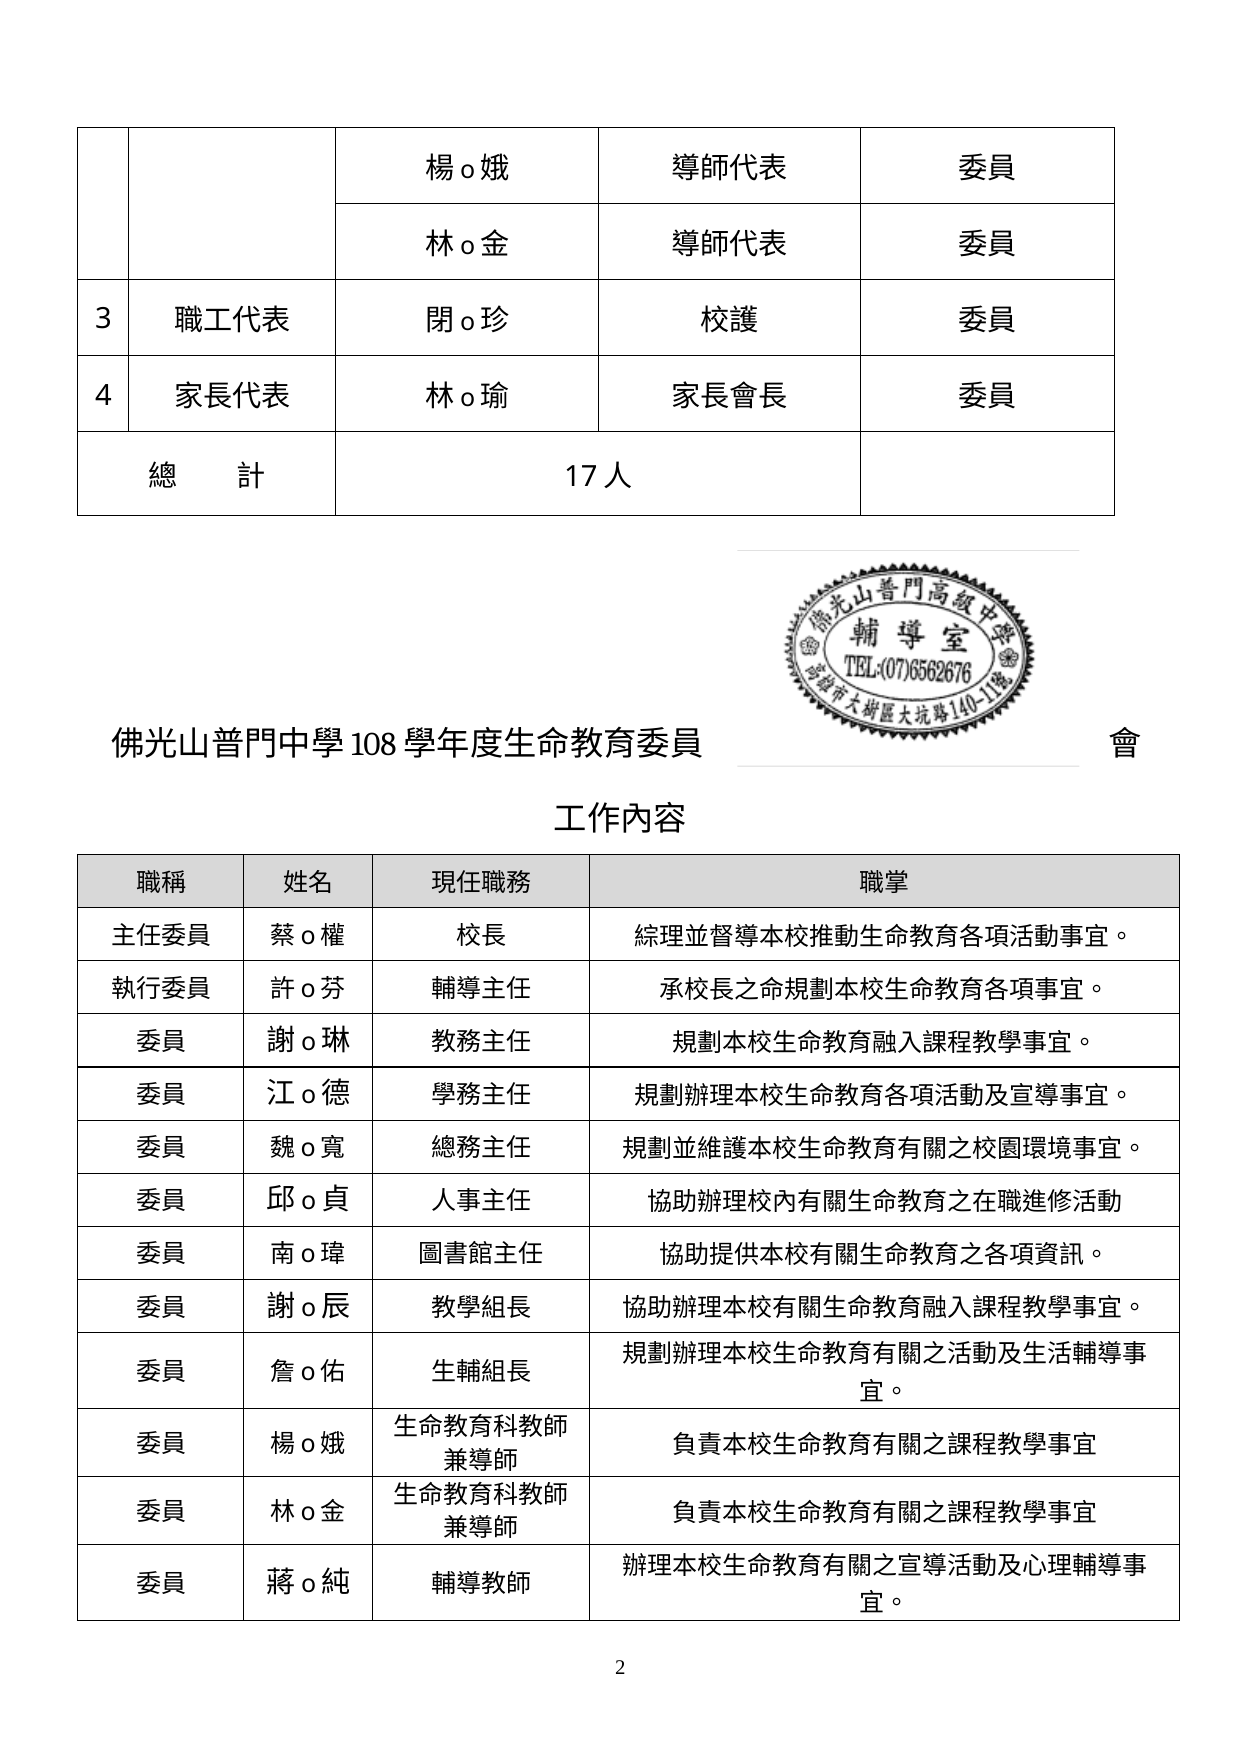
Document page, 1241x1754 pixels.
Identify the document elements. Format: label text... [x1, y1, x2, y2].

table_cell 人事主任 [373, 1174, 589, 1226]
table_cell 圖書館主任 [373, 1227, 589, 1279]
table_cell 委員 [78, 1068, 243, 1119]
table_cell 委員 [78, 1333, 243, 1408]
table_header 職稱 [78, 855, 243, 907]
table_cell 楊o娥 [336, 128, 598, 203]
table_cell 家長代表 [129, 356, 335, 431]
table_cell 魏o寬 [244, 1121, 372, 1173]
table_cell 17人 [336, 432, 860, 515]
table_cell 規劃辦理本校生命教育各項活動及宣導事宜。 [590, 1068, 1179, 1119]
table_cell 邱o貞 [244, 1174, 372, 1226]
table_cell 校護 [599, 280, 860, 355]
table_cell 教務主任 [373, 1014, 589, 1066]
table_cell 協助提供本校有關生命教育之各項資訊。 [590, 1227, 1179, 1279]
table_cell 委員 [78, 1227, 243, 1279]
table_cell 委員 [861, 356, 1114, 431]
table_cell 主任委員 [78, 908, 243, 960]
table_cell 生命教育科教師兼導師 [373, 1409, 589, 1476]
table_cell 3 [78, 280, 128, 355]
table_cell 委員 [78, 1477, 243, 1543]
table_cell 詹o佑 [244, 1333, 372, 1408]
table_cell 委員 [78, 1280, 243, 1332]
table_cell 委員 [78, 1409, 243, 1476]
table_cell 蔡o權 [244, 908, 372, 960]
table_cell 委員 [78, 1545, 243, 1619]
table_cell 輔導主任 [373, 961, 589, 1013]
table_header 姓名 [244, 855, 372, 907]
table_cell 學務主任 [373, 1068, 589, 1119]
table_cell 楊o娥 [244, 1409, 372, 1476]
text 佛光山普門中學108學年度生命教育委員會工作內容 [89, 704, 1152, 854]
table_header 職掌 [590, 855, 1179, 907]
table_cell 委員 [861, 204, 1114, 279]
table_cell 林o瑜 [336, 356, 598, 431]
table_cell 規劃本校生命教育融入課程教學事宜。 [590, 1014, 1179, 1066]
table_cell 謝o琳 [244, 1014, 372, 1066]
table_cell 教學組長 [373, 1280, 589, 1332]
table_cell 導師代表 [599, 128, 860, 203]
table_cell 校長 [373, 908, 589, 960]
table_cell 輔導教師 [373, 1545, 589, 1619]
table_cell 總務主任 [373, 1121, 589, 1173]
table_cell 導師代表 [599, 204, 860, 279]
table_cell [861, 432, 1114, 515]
table_cell 生命教育科教師兼導師 [373, 1477, 589, 1543]
table_cell 家長會長 [599, 356, 860, 431]
table_cell 協助辦理校內有關生命教育之在職進修活動 [590, 1174, 1179, 1226]
table_cell 綜理並督導本校推動生命教育各項活動事宜。 [590, 908, 1179, 960]
table_cell 執行委員 [78, 961, 243, 1013]
table_cell 許o芬 [244, 961, 372, 1013]
table_cell 委員 [78, 1121, 243, 1173]
table_cell 林o金 [244, 1477, 372, 1543]
table_cell 承校長之命規劃本校生命教育各項事宜。 [590, 961, 1179, 1013]
table_cell 4 [78, 356, 128, 431]
table_cell 生輔組長 [373, 1333, 589, 1408]
table_cell 委員 [78, 1174, 243, 1226]
table_cell 職工代表 [129, 280, 335, 355]
table_cell 規劃並維護本校生命教育有關之校園環境事宜。 [590, 1121, 1179, 1173]
table_cell 江o德 [244, 1068, 372, 1119]
table_cell 委員 [861, 128, 1114, 203]
picture [774, 550, 1083, 768]
table_cell 南o瑋 [244, 1227, 372, 1279]
table_cell 林o金 [336, 204, 598, 279]
table_cell [78, 128, 128, 279]
table_header 現任職務 [373, 855, 589, 907]
table_cell 負責本校生命教育有關之課程教學事宜 [590, 1409, 1179, 1476]
table_cell 總 計 [78, 432, 335, 515]
table_cell 謝o辰 [244, 1280, 372, 1332]
table_cell 辦理本校生命教育有關之宣導活動及心理輔導事宜。 [590, 1545, 1179, 1619]
table_cell 蔣o純 [244, 1545, 372, 1619]
table_cell 協助辦理本校有關生命教育融入課程教學事宜。 [590, 1280, 1179, 1332]
table_cell 閉o珍 [336, 280, 598, 355]
table_cell 規劃辦理本校生命教育有關之活動及生活輔導事宜。 [590, 1333, 1179, 1408]
table_cell 負責本校生命教育有關之課程教學事宜 [590, 1477, 1179, 1543]
table_cell 委員 [861, 280, 1114, 355]
table_cell 委員 [78, 1014, 243, 1066]
table_cell [129, 128, 335, 279]
